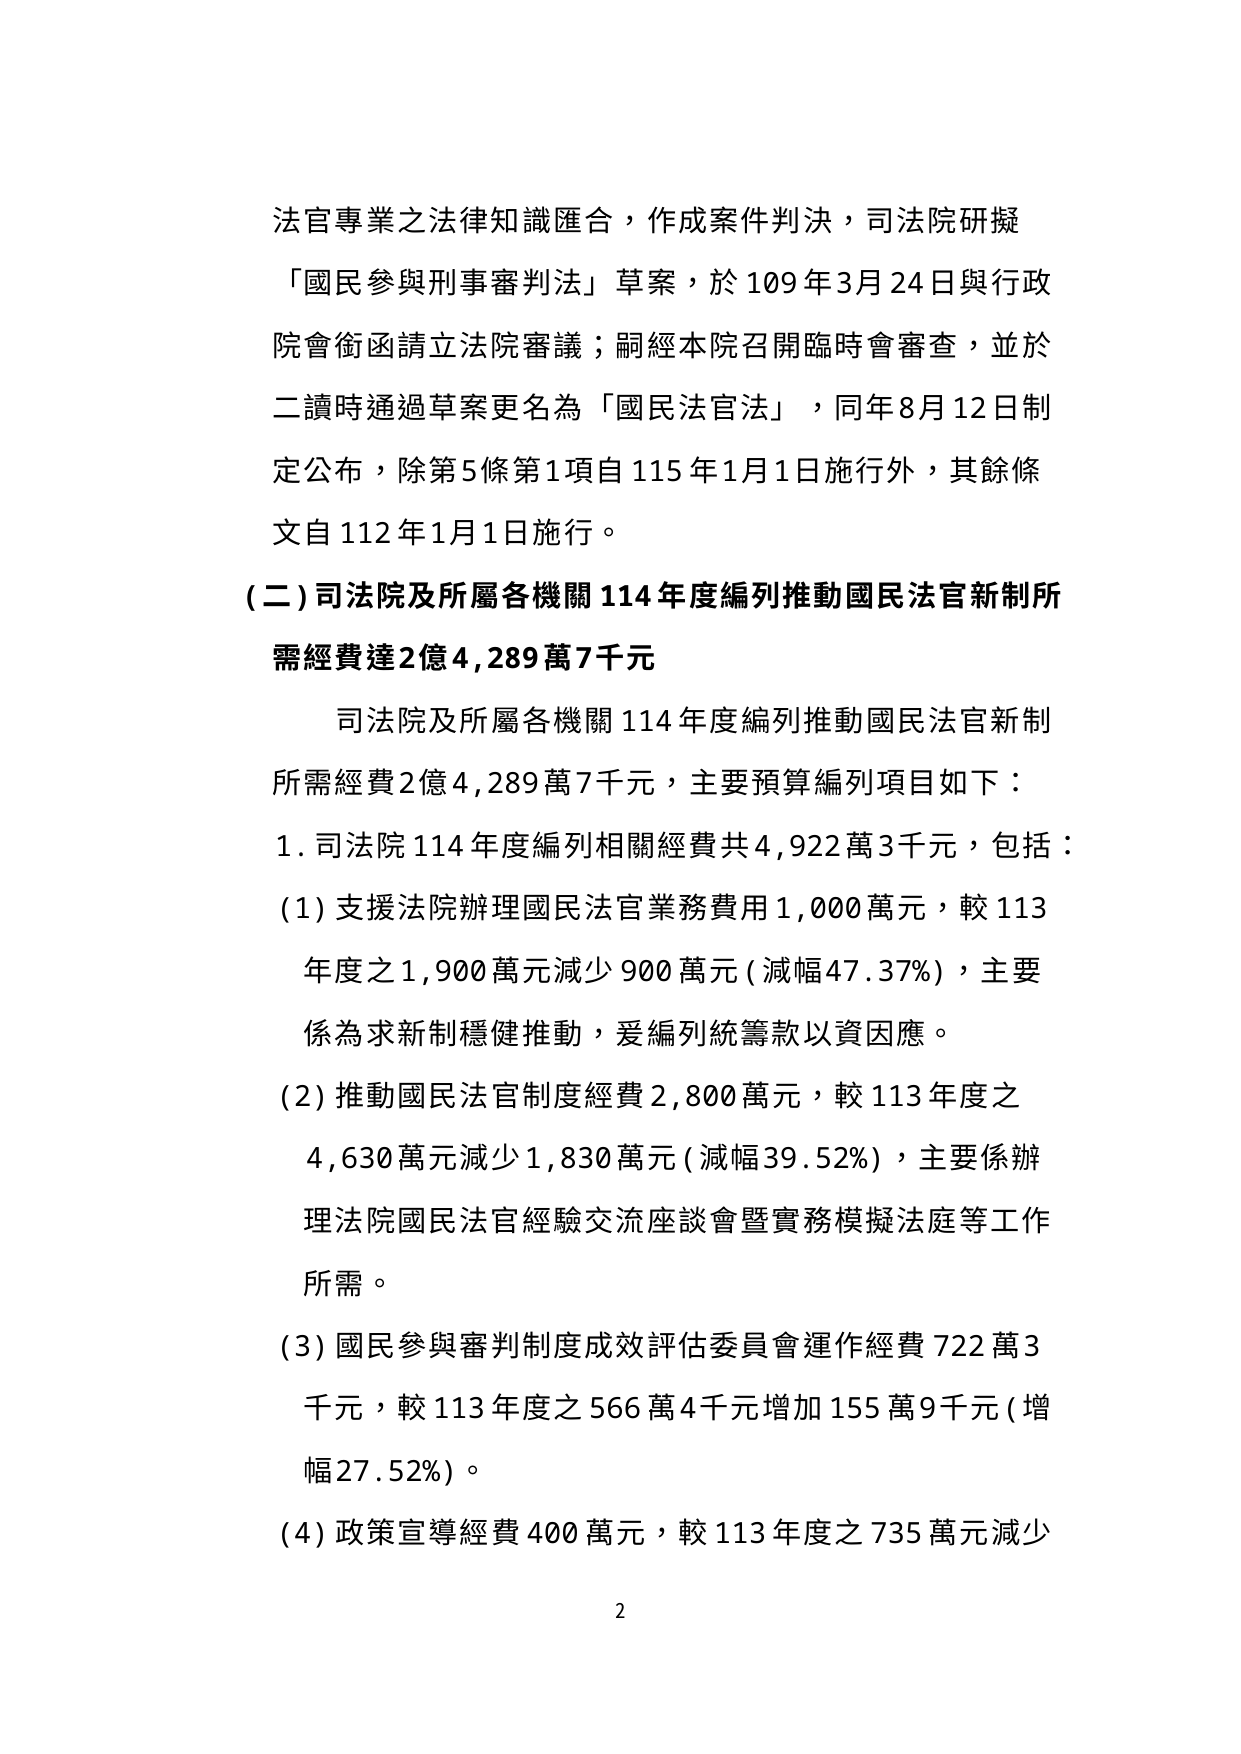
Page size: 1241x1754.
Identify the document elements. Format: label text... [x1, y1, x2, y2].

text (2)推動國民法官制度經費2,800萬元，較113年度之4,630萬元減少1,830萬元(減幅39.52%)，主要係辦理法院國民法官經驗交流座談會暨實務模擬法庭等工作所需。 [266, 1052, 1063, 1302]
text (3)國民參與審判制度成效評估委員會運作經費722萬3千元，較113年度之566萬4千元增加155萬9千元(增幅27.52%)。 [266, 1302, 1063, 1490]
text 1.司法院114年度編列相關經費共4,922萬3千元，包括： [266, 802, 1063, 865]
text 司法院及所屬各機關114年度編列推動國民法官新制所需經費2億4,289萬7千元，主要預算編列項目如下： [266, 677, 1063, 802]
text 法官專業之法律知識匯合，作成案件判決，司法院研擬「國民參與刑事審判法」草案，於109年3月24日與行政院會銜函請立法院審議；嗣經本院召開臨時會審查，並於二讀時通過草案更名為「國民法官法」，同年8月12日制定公布，除第5條第1項自115年1月1日施行外，其餘條文自112年1月1日施行。 [266, 177, 1063, 552]
text (4)政策宣導經費400萬元，較113年度之735萬元減少 [266, 1490, 1063, 1552]
text (1)支援法院辦理國民法官業務費用1,000萬元，較113年度之1,900萬元減少900萬元(減幅47.37%)，主要係為求新制穩健推動，爰編列統籌款以資因應。 [266, 865, 1063, 1052]
text (二)司法院及所屬各機關114年度編列推動國民法官新制所需經費達2億4,289萬7千元 [236, 552, 1063, 677]
